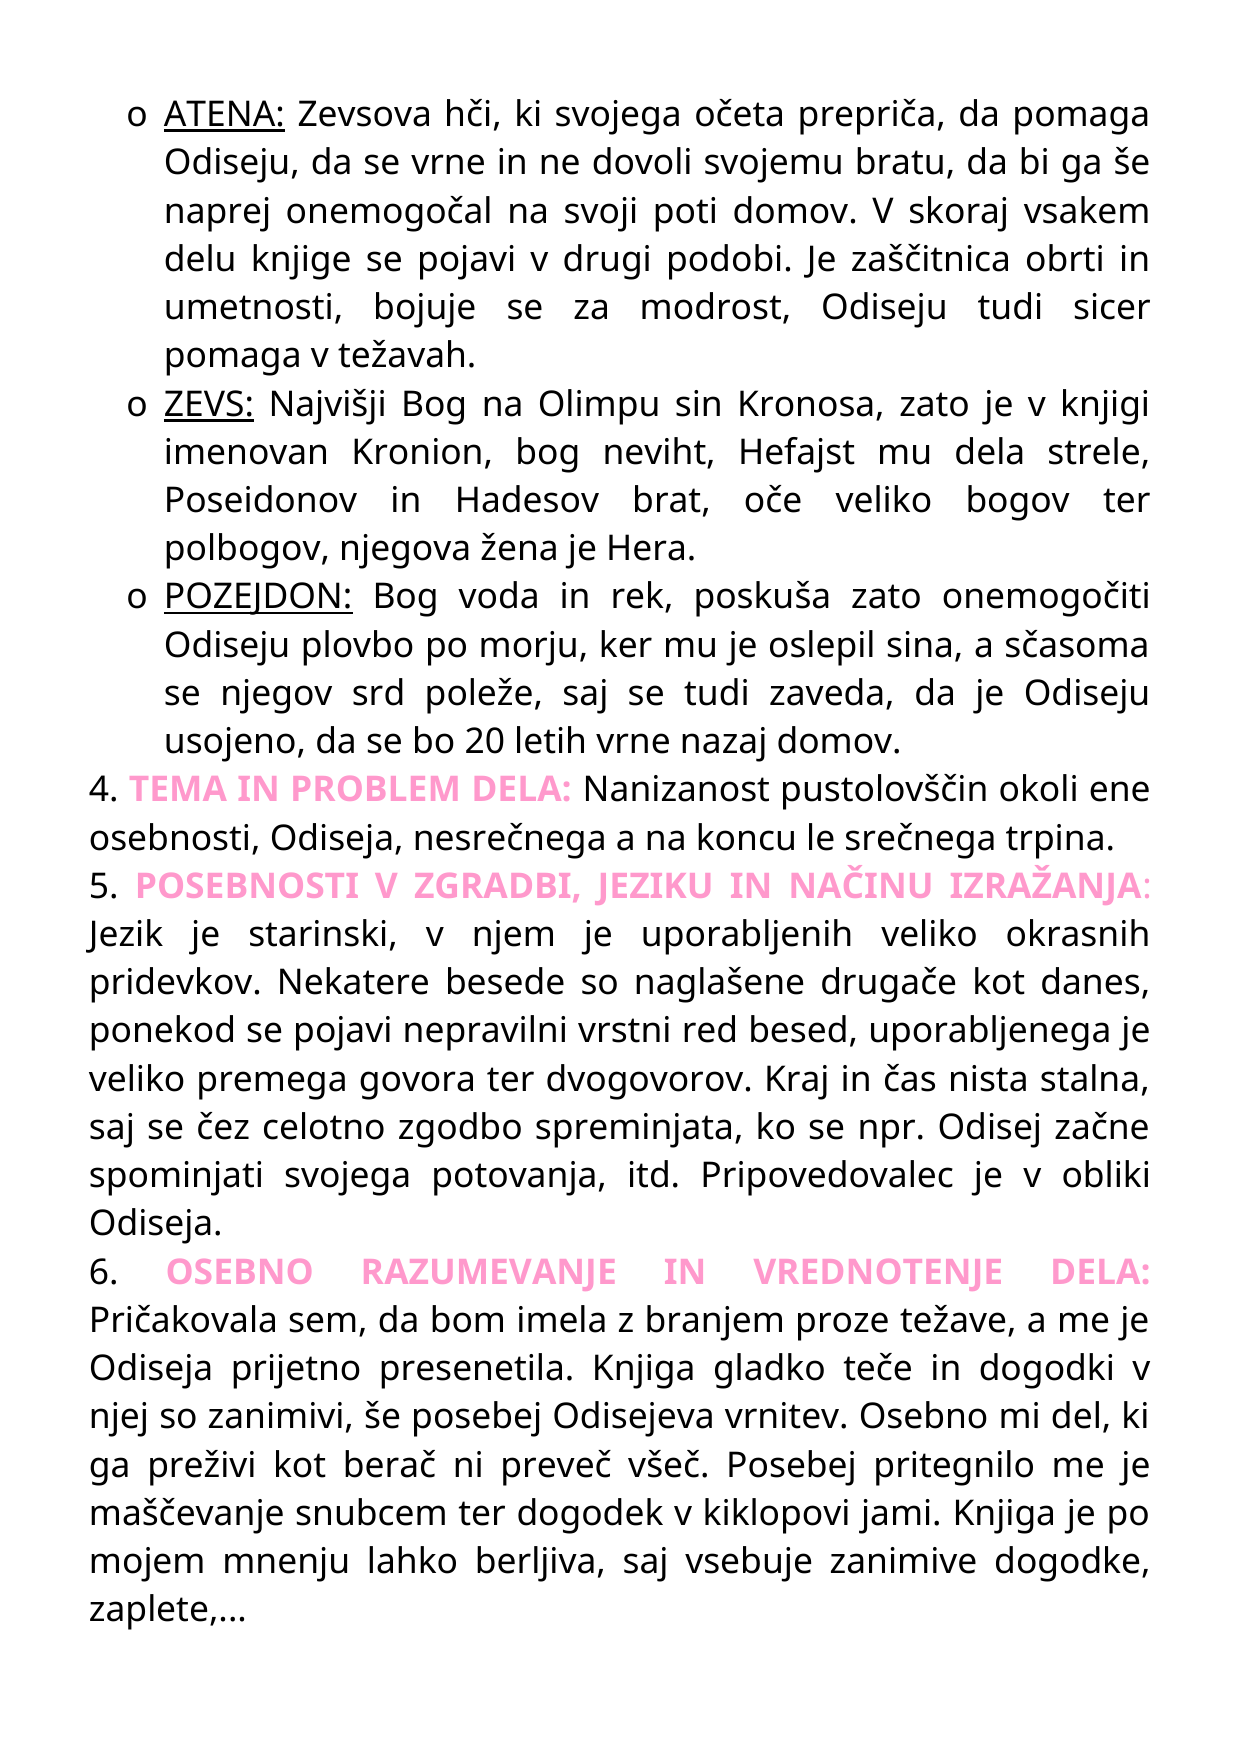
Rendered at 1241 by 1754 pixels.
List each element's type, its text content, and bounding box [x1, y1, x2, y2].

list POZEJDON: Bog voda in rek, poskuša zato onemogočiti Odiseju plovbo po morju, ker mu je oslepil sina, a sčasoma se njegov srd poleže, saj se tudi zaveda, da je Odiseju usojeno, da se bo 20 letih vrne nazaj domov. [126, 571, 1152, 764]
list ZEVS: Najvišji Bog na Olimpu sin Kronosa, zato je v knjigi imenovan Kronion, bog neviht, Hefajst mu dela strele, Poseidonov in Hadesov brat, oče veliko bogov ter polbogov, njegova žena je Hera. [126, 378, 1152, 571]
text 6. OSEBNO RAZUMEVANJE IN VREDNOTENJE DELA: Pričakovala sem, da bom imela z branjem proze težave, a me je Odiseja prijetno presenetila. Knjiga gladko teče in dogodki v njej so zanimivi, še posebej Odisejeva vrnitev. Osebno mi del, ki ga preživi kot berač ni preveč všeč. Posebej pritegnilo me je maščevanje snubcem ter dogodek v kiklopovi jami. Knjiga je po mojem mnenju lahko berljiva, saj vsebuje zanimive dogodke, zaplete,... [89, 1246, 1152, 1632]
text 4. TEMA IN PROBLEM DELA: Nanizanost pustolovščin okoli ene osebnosti, Odiseja, nesrečnega a na koncu le srečnega trpina. [89, 764, 1152, 860]
list ATENA: Zevsova hči, ki svojega očeta prepriča, da pomaga Odiseju, da se vrne in ne dovoli svojemu bratu, da bi ga še naprej onemogočal na svoji poti domov. V skoraj vsakem delu knjige se pojavi v drugi podobi. Je zaščitnica obrti in umetnosti, bojuje se za modrost, Odiseju tudi sicer pomaga v težavah. [126, 89, 1152, 378]
text 5. POSEBNOSTI V ZGRADBI, JEZIKU IN NAČINU IZRAŽANJA: Jezik je starinski, v njem je uporabljenih veliko okrasnih pridevkov. Nekatere besede so naglašene drugače kot danes, ponekod se pojavi nepravilni vrstni red besed, uporabljenega je veliko premega govora ter dvogovorov. Kraj in čas nista stalna, saj se čez celotno zgodbo spreminjata, ko se npr. Odisej začne spominjati svojega potovanja, itd. Pripovedovalec je v obliki Odiseja. [89, 860, 1152, 1246]
